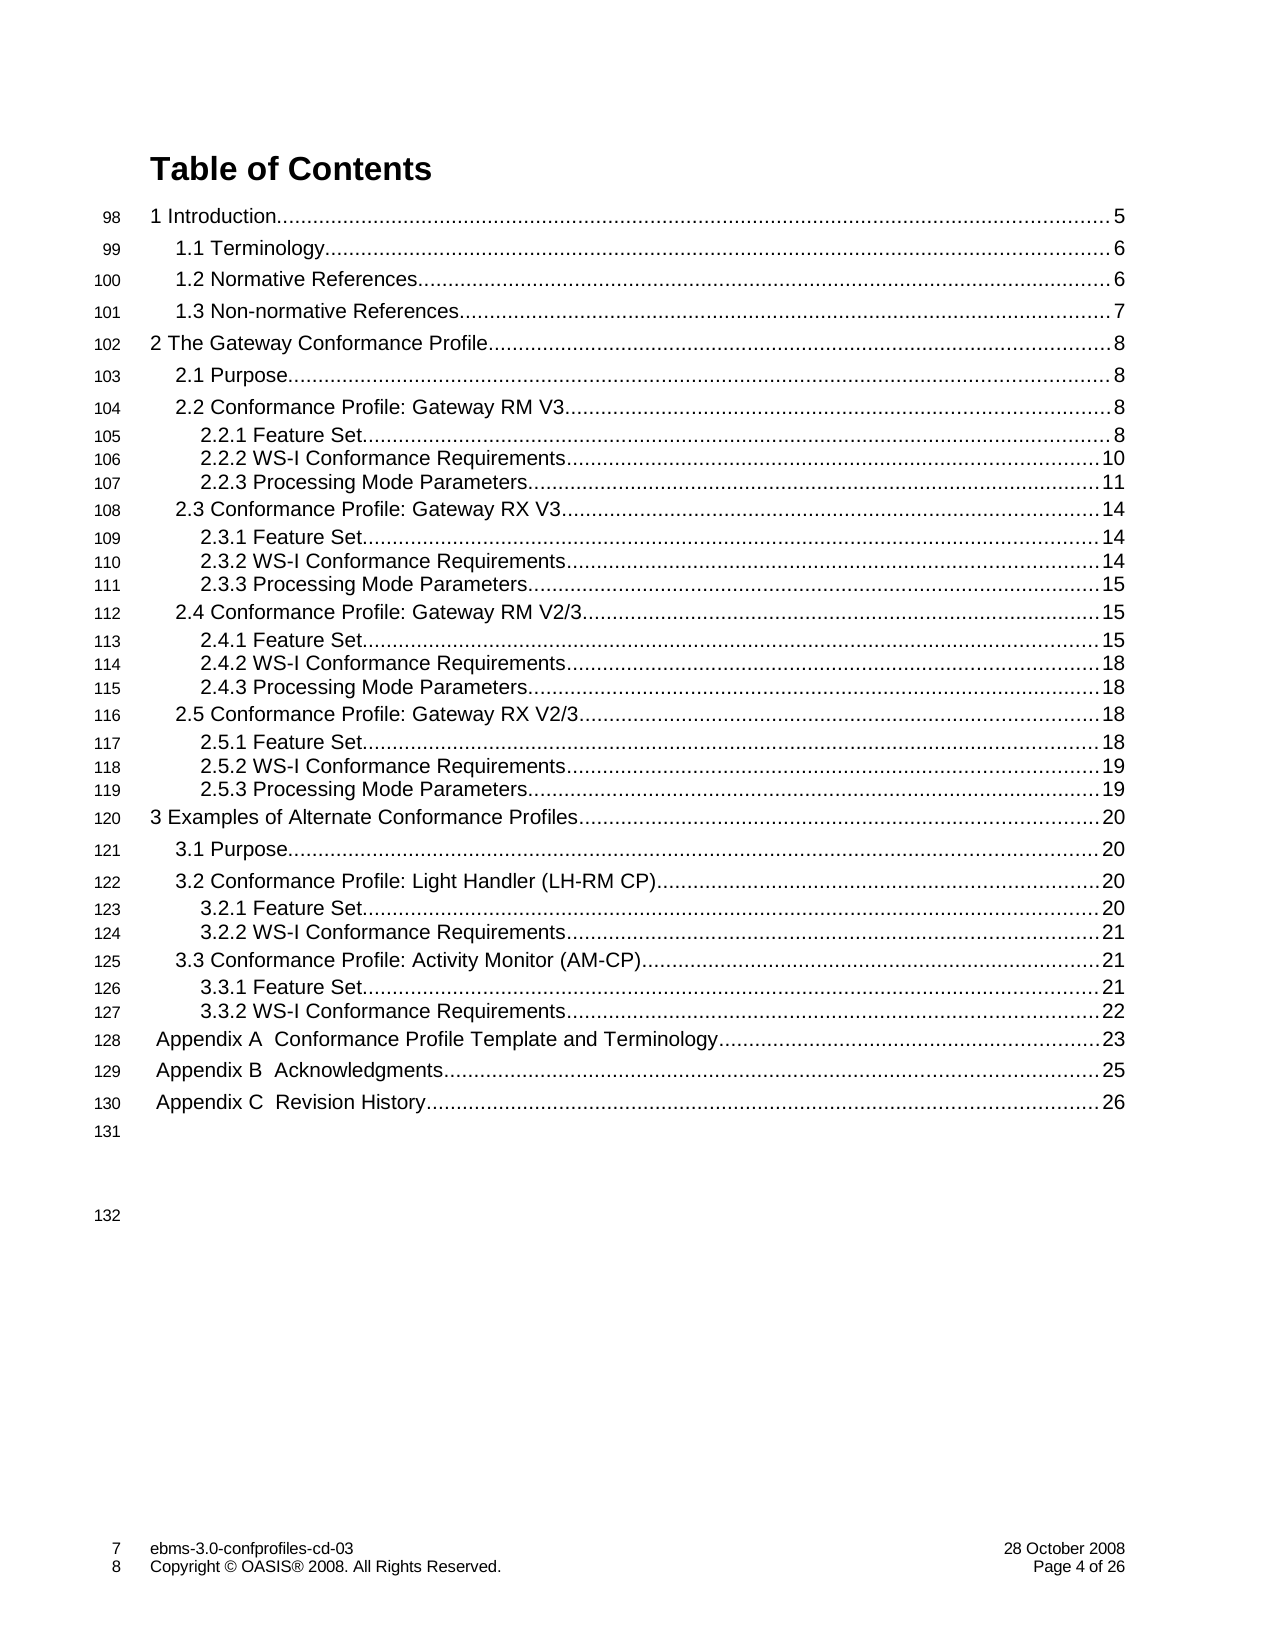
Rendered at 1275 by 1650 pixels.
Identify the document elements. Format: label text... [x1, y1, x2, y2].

text 2.3.3 Processing Mode Parameters 15 [200, 573, 1125, 596]
text 2.3.2 WS-I Conformance Requirements 14 [200, 549, 1125, 573]
text 3.1 Purpose 20 [175, 837, 1125, 861]
text 2 The Gateway Conformance Profile 8 [150, 332, 1125, 355]
text Appendix B Acknowledgments 25 [150, 1059, 1125, 1082]
text 3.3.1 Feature Set 21 [200, 976, 1125, 999]
text 2.4.2 WS-I Conformance Requirements 18 [200, 652, 1125, 675]
text 2.2 Conformance Profile: Gateway RM V3 8 [175, 395, 1125, 419]
text 2.2.2 WS-I Conformance Requirements 10 [200, 447, 1125, 470]
subtitle Table of Contents [150, 150, 1125, 187]
text 2.2.1 Feature Set 8 [200, 423, 1125, 447]
text 3.3.2 WS-I Conformance Requirements 22 [200, 999, 1125, 1023]
text Appendix C Revision History 26 [150, 1091, 1125, 1114]
text 2.3.1 Feature Set 14 [200, 526, 1125, 549]
text 2.5.2 WS-I Conformance Requirements 19 [200, 754, 1125, 778]
text 2.1 Purpose 8 [175, 363, 1125, 387]
text 1.3 Non-normative References 7 [175, 300, 1125, 323]
text 2.4 Conformance Profile: Gateway RM V2/3 15 [175, 600, 1125, 624]
text 3.2 Conformance Profile: Light Handler (LH-RM CP) 20 [175, 869, 1125, 893]
text 2.5.1 Feature Set 18 [200, 731, 1125, 754]
text 3.2.2 WS-I Conformance Requirements 21 [200, 920, 1125, 944]
text 2.5.3 Processing Mode Parameters 19 [200, 778, 1125, 801]
text 3 Examples of Alternate Conformance Profiles 20 [150, 805, 1125, 829]
text 1.2 Normative References 6 [175, 268, 1125, 291]
text 3.2.1 Feature Set 20 [200, 897, 1125, 920]
text 2.5 Conformance Profile: Gateway RX V2/3 18 [175, 703, 1125, 726]
text 2.4.1 Feature Set 15 [200, 628, 1125, 652]
text 3.3 Conformance Profile: Activity Monitor (AM-CP) 21 [175, 948, 1125, 972]
text Appendix A Conformance Profile Template and Terminology 23 [150, 1027, 1125, 1051]
text 1.1 Terminology 6 [175, 236, 1125, 259]
text 2.2.3 Processing Mode Parameters 11 [200, 470, 1125, 494]
text 1 Introduction 5 [150, 204, 1125, 228]
text 2.4.3 Processing Mode Parameters 18 [200, 675, 1125, 699]
text 2.3 Conformance Profile: Gateway RX V3 14 [175, 498, 1125, 521]
